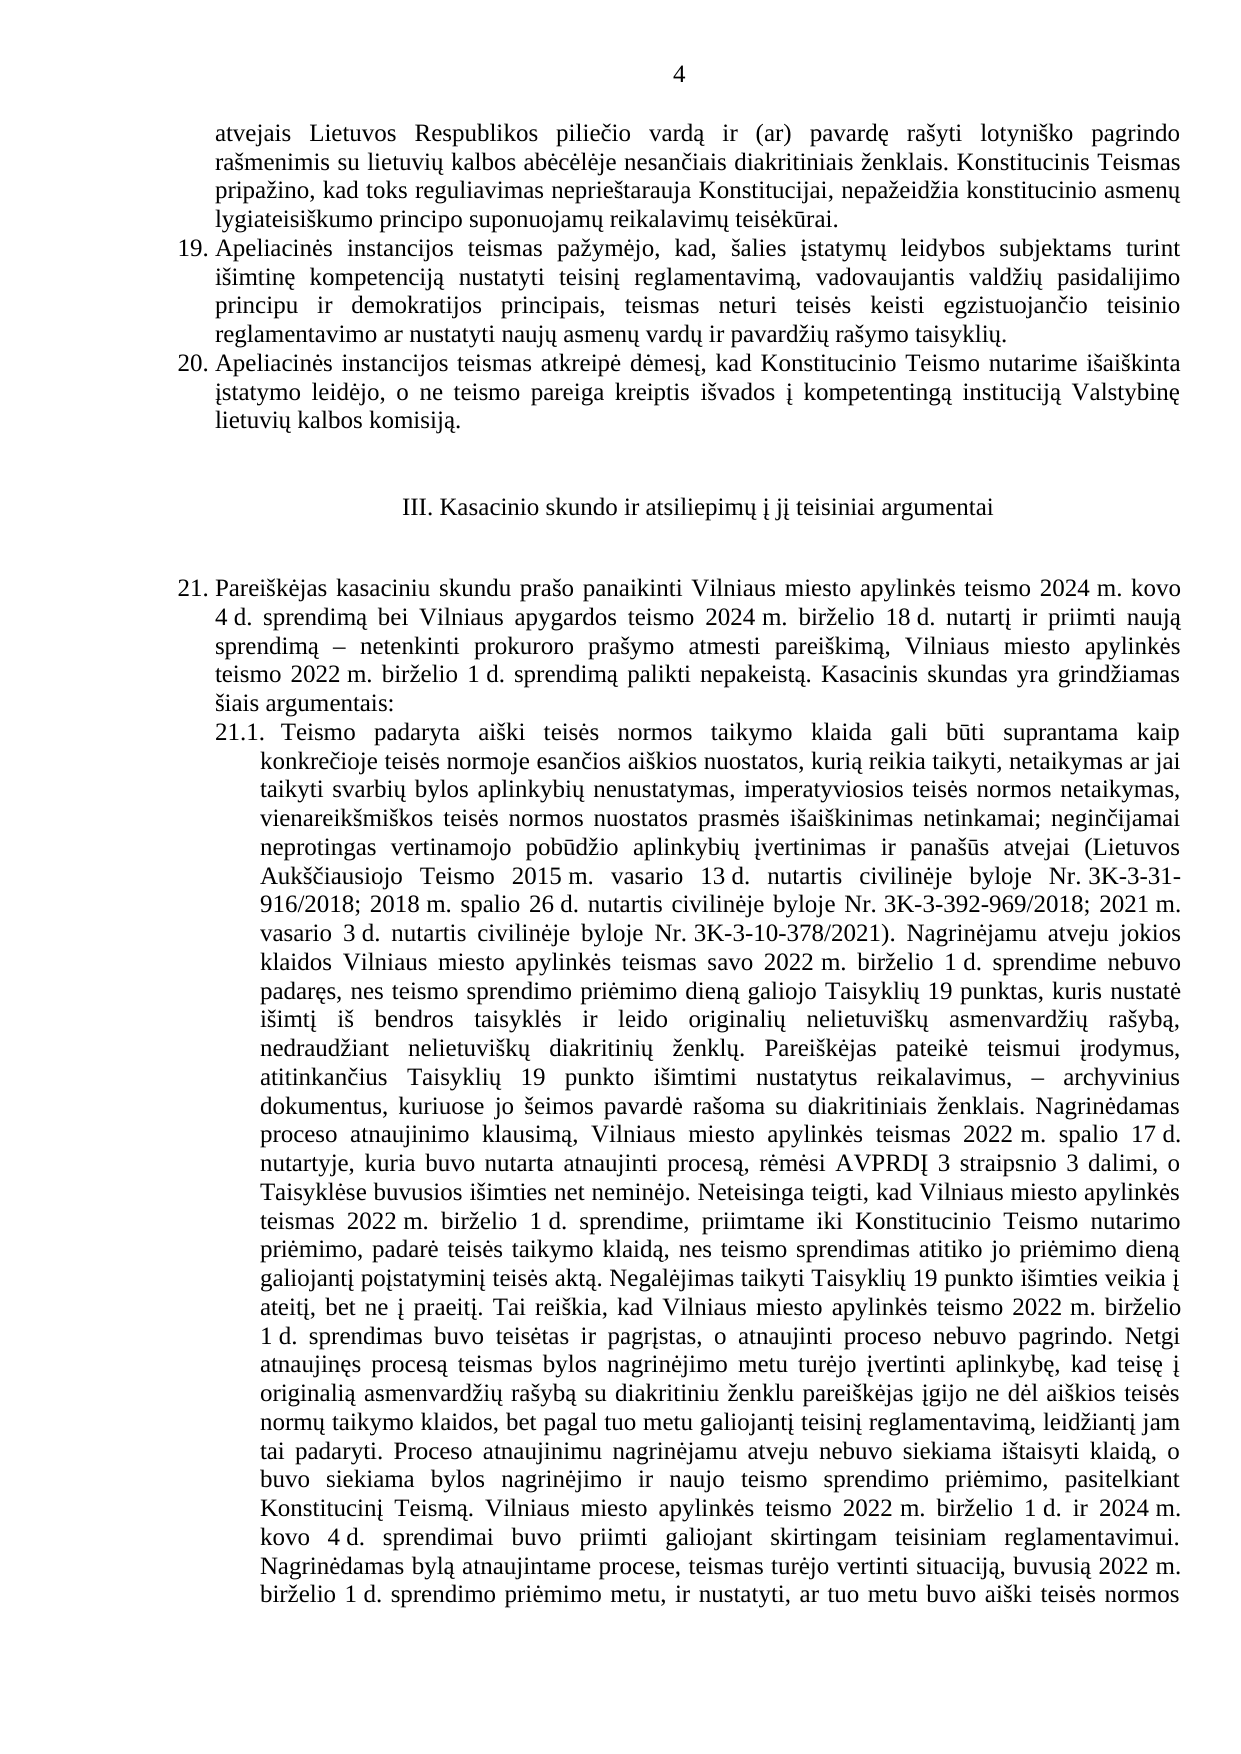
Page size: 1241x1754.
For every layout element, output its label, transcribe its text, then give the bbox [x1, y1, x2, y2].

text 21. Pareiškėjas kasaciniu skundu prašo panaikinti Vilniaus miesto apylinkės teismo 2024 m. kovo 4 d. sprendimą bei Vilniaus apygardos teismo 2024 m. birželio 18 d. nutartį ir priimti naują sprendimą – netenkinti prokuroro prašymo atmesti pareiškimą, Vilniaus miesto apylinkės teismo 2022 m. birželio 1 d. sprendimą palikti nepakeistą. Kasacinis skundas yra grindžiamas šiais argumentais: [177, 573, 1181, 717]
text 21.1. Teismo padaryta aiški teisės normos taikymo klaida gali būti suprantama kaip konkrečioje teisės normoje esančios aiškios nuostatos, kurią reikia taikyti, netaikymas ar jai taikyti svarbių bylos aplinkybių nenustatymas, imperatyviosios teisės normos netaikymas, vienareikšmiškos teisės normos nuostatos prasmės išaiškinimas netinkamai; neginčijamai neprotingas vertinamojo pobūdžio aplinkybių įvertinimas ir panašūs atvejai (Lietuvos Aukščiausiojo Teismo 2015 m. vasario 13 d. nutartis civilinėje byloje Nr. 3K-3-31-916/2018; 2018 m. spalio 26 d. nutartis civilinėje byloje Nr. 3K-3-392-969/2018; 2021 m. vasario 3 d. nutartis civilinėje byloje Nr. 3K-3-10-378/2021). Nagrinėjamu atveju jokios klaidos Vilniaus miesto apylinkės teismas savo 2022 m. birželio 1 d. sprendime nebuvo padaręs, nes teismo sprendimo priėmimo dieną galiojo Taisyklių 19 punktas, kuris nustatė išimtį iš bendros taisyklės ir leido originalių nelietuviškų asmenvardžių rašybą, nedraudžiant nelietuviškų diakritinių ženklų. Pareiškėjas pateikė teismui įrodymus, atitinkančius Taisyklių 19 punkto išimtimi nustatytus reikalavimus, – archyvinius dokumentus, kuriuose jo šeimos pavardė rašoma su diakritiniais ženklais. Nagrinėdamas proceso atnaujinimo klausimą, Vilniaus miesto apylinkės teismas 2022 m. spalio 17 d. nutartyje, kuria buvo nutarta atnaujinti procesą, rėmėsi AVPRDĮ 3 straipsnio 3 dalimi, o Taisyklėse buvusios išimties net neminėjo. Neteisinga teigti, kad Vilniaus miesto apylinkės teismas 2022 m. birželio 1 d. sprendime, priimtame iki Konstitucinio Teismo nutarimo priėmimo, padarė teisės taikymo klaidą, nes teismo sprendimas atitiko jo priėmimo dieną galiojantį poįstatyminį teisės aktą. Negalėjimas taikyti Taisyklių 19 punkto išimties veikia į ateitį, bet ne į praeitį. Tai reiškia, kad Vilniaus miesto apylinkės teismo 2022 m. birželio 1 d. sprendimas buvo teisėtas ir pagrįstas, o atnaujinti proceso nebuvo pagrindo. Netgi atnaujinęs procesą teismas bylos nagrinėjimo metu turėjo įvertinti aplinkybę, kad teisę į originalią asmenvardžių rašybą su diakritiniu ženklu pareiškėjas įgijo ne dėl aiškios teisės normų taikymo klaidos, bet pagal tuo metu galiojantį teisinį reglamentavimą, leidžiantį jam tai padaryti. Proceso atnaujinimu nagrinėjamu atveju nebuvo siekiama ištaisyti klaidą, o buvo siekiama bylos nagrinėjimo ir naujo teismo sprendimo priėmimo, pasitelkiant Konstitucinį Teismą. Vilniaus miesto apylinkės teismo 2022 m. birželio 1 d. ir 2024 m. kovo 4 d. sprendimai buvo priimti galiojant skirtingam teisiniam reglamentavimui. Nagrinėdamas bylą atnaujintame procese, teismas turėjo vertinti situaciją, buvusią 2022 m. birželio 1 d. sprendimo priėmimo metu, ir nustatyti, ar tuo metu buvo aiški teisės normos [215, 717, 1181, 1608]
text 19. Apeliacinės instancijos teismas pažymėjo, kad, šalies įstatymų leidybos subjektams turint išimtinę kompetenciją nustatyti teisinį reglamentavimą, vadovaujantis valdžių pasidalijimo principu ir demokratijos principais, teismas neturi teisės keisti egzistuojančio teisinio reglamentavimo ar nustatyti naujų asmenų vardų ir pavardžių rašymo taisyklių. [177, 233, 1181, 348]
text III. Kasacinio skundo ir atsiliepimų į jį teisiniai argumentai [215, 492, 1181, 521]
text 20. Apeliacinės instancijos teismas atkreipė dėmesį, kad Konstitucinio Teismo nutarime išaiškinta įstatymo leidėjo, o ne teismo pareiga kreiptis išvados į kompetentingą instituciją Valstybinę lietuvių kalbos komisiją. [177, 348, 1181, 434]
text atvejais Lietuvos Respublikos piliečio vardą ir (ar) pavardę rašyti lotyniško pagrindo rašmenimis su lietuvių kalbos abėcėlėje nesančiais diakritiniais ženklais. Konstitucinis Teismas pripažino, kad toks reguliavimas neprieštarauja Konstitucijai, nepažeidžia konstitucinio asmenų lygiateisiškumo principo suponuojamų reikalavimų teisėkūrai. [177, 118, 1181, 233]
